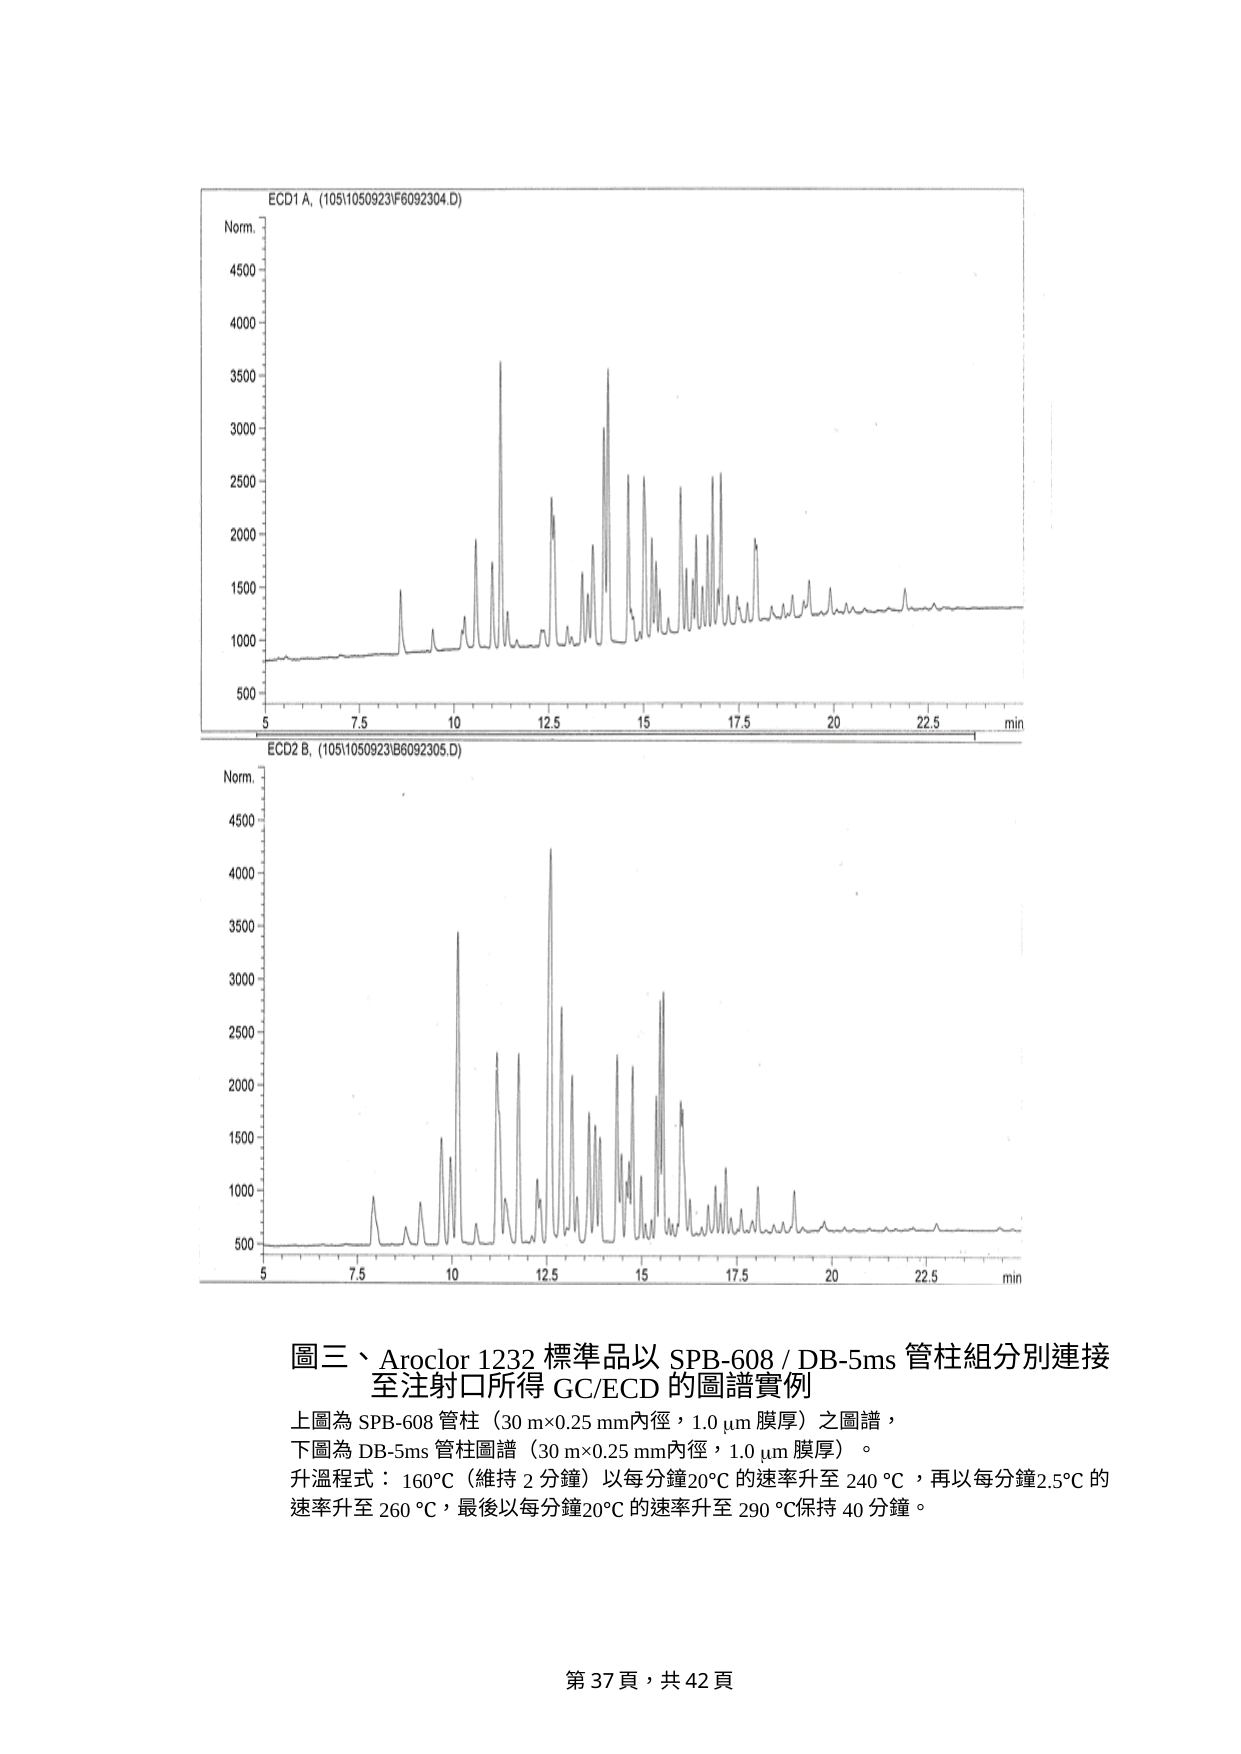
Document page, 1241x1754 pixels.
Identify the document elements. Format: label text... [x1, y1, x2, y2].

text 升溫程式： 160℃（維持 2 分鐘）以每分鐘20℃ 的速率升至 240 ℃ ，再以每分鐘2.5℃ 的速率升至 260 ℃，最後以每分鐘20℃ 的速率升至 290 ℃保持 40 分鐘。 [290, 1463, 1110, 1522]
picture [187, 154, 1053, 1285]
text 上圖為 SPB-608 管柱（30 m×0.25 mm內徑，1.0 m 膜厚）之圖譜， [290, 1405, 1110, 1434]
text 圖三、Aroclor 1232 標準品以 SPB-608 / DB-5ms 管柱組分別連接 至注射口所得 GC/ECD 的圖譜實例 [290, 1347, 1110, 1405]
text 下圖為 DB-5ms 管柱圖譜（30 m×0.25 mm內徑，1.0 m 膜厚）。 [290, 1434, 1110, 1463]
